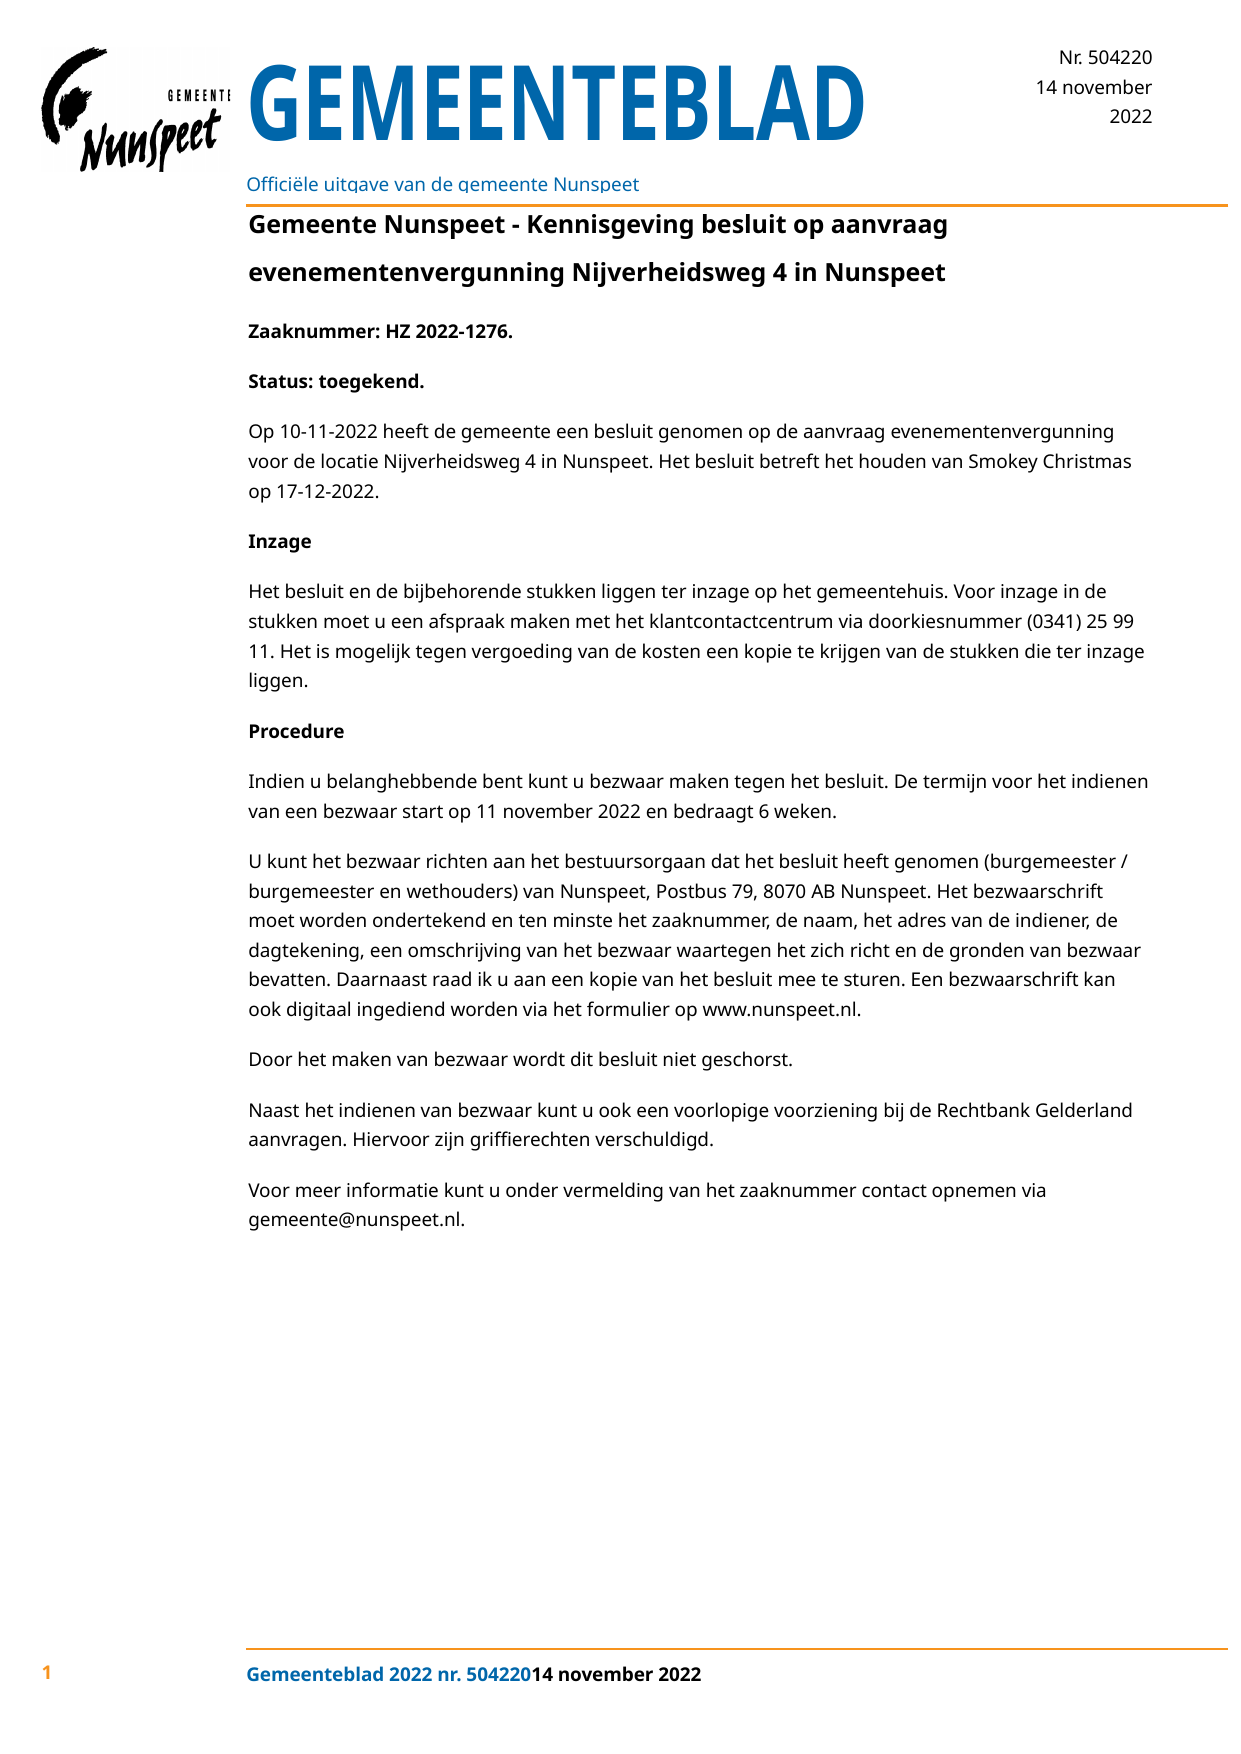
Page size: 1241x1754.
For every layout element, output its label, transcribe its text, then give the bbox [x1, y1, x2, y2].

picture [41, 47, 231, 172]
text Het besluit en de bijbehorende stukken liggen ter inzage op het gemeentehuis. Voor inzage in de stukken moet u een afspraak maken met het klantcontactcentrum via doorkiesnummer (0341) 25 99 11. Het is mogelijk tegen vergoeding van de kosten een kopie te krijgen van de stukken die ter inzage liggen. [248, 579, 1152, 693]
text Inzage [248, 528, 1152, 554]
text Status: toegekend. [248, 368, 1152, 394]
text Indien u belanghebbende bent kunt u bezwaar maken tegen het besluit. De termijn voor het indienen van een bezwaar start op 11 november 2022 en bedraagt 6 weken. [248, 768, 1152, 824]
text Naast het indienen van bezwaar kunt u ook een voorlopige voorziening bij de Rechtbank Gelderland aanvragen. Hiervoor zijn griffierechten verschuldigd. [248, 1097, 1152, 1152]
text Voor meer informatie kunt u onder vermelding van het zaaknummer contact opnemen via gemeente@nunspeet.nl. [248, 1177, 1152, 1232]
text Gemeente Nunspeet - Kennisgeving besluit op aanvraag evenementenvergunning Nijverheidsweg 4 in Nunspeet [248, 207, 1152, 288]
text Door het maken van bezwaar wordt dit besluit niet geschorst. [248, 1047, 1152, 1072]
text Op 10-11-2022 heeft de gemeente een besluit genomen op de aanvraag evenementenvergunning voor de locatie Nijverheidsweg 4 in Nunspeet. Het besluit betreft het houden van Smokey Christmas op 17-12-2022. [248, 419, 1152, 504]
text Zaaknummer: HZ 2022-1276. [248, 318, 1152, 344]
text U kunt het bezwaar richten aan het bestuursorgaan dat het besluit heeft genomen (burgemeester / burgemeester en wethouders) van Nunspeet, Postbus 79, 8070 AB Nunspeet. Het bezwaarschrift moet worden ondertekend en ten minste het zaaknummer, de naam, het adres van de indiener, de dagtekening, een omschrijving van het bezwaar waartegen het zich richt en de gronden van bezwaar bevatten. Daarnaast raad ik u aan een kopie van het besluit mee te sturen. Een bezwaarschrift kan ook digitaal ingediend worden via het formulier op www.nunspeet.nl. [248, 848, 1152, 1022]
text Procedure [248, 718, 1152, 744]
